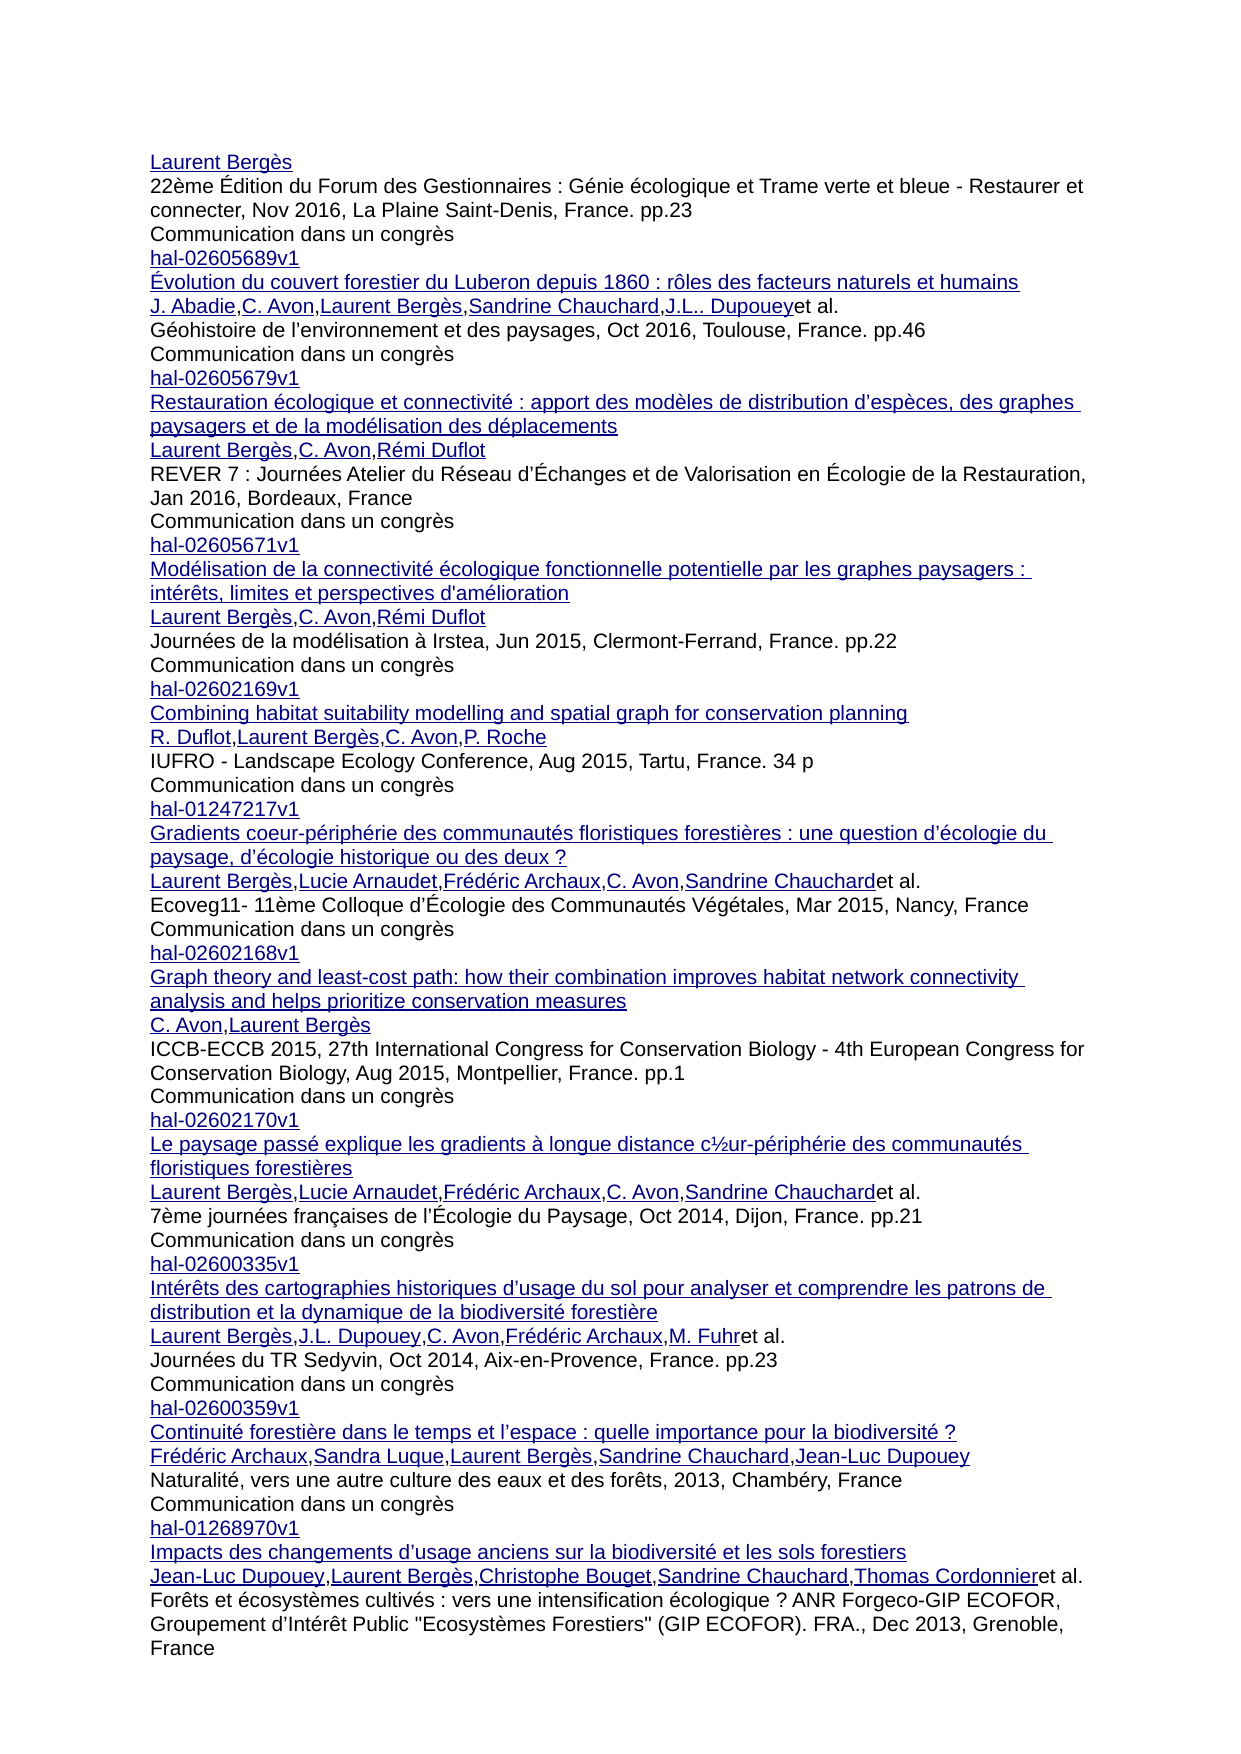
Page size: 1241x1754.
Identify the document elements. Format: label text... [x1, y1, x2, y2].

table_cell Modélisation de la connectivité écologique fonctionnelle potentielle par les graphes paysagers : intérêts, limites et perspectives d'amélioration Laurent Bergès,C. Avon,Rémi Duflot Journées de la modélisation à Irstea, Jun 2015, Clermont-Ferrand, France. pp.22 Communication dans un congrès hal-02602169v1 [150, 557, 1090, 701]
table_cell Le paysage passé explique les gradients à longue distance c½ur-périphérie des communautés floristiques forestières Laurent Bergès,Lucie Arnaudet,Frédéric Archaux,C. Avon,Sandrine Chauchardet al. 7ème journées françaises de l’Écologie du Paysage, Oct 2014, Dijon, France. pp.21 Communication dans un congrès hal-02600335v1 [150, 1132, 1090, 1276]
table_cell Laurent Bergès 22ème Édition du Forum des Gestionnaires : Génie écologique et Trame verte et bleue - Restaurer et connecter, Nov 2016, La Plaine Saint-Denis, France. pp.23 Communication dans un congrès hal-02605689v1 [150, 150, 1090, 270]
table_cell Restauration écologique et connectivité : apport des modèles de distribution d’espèces, des graphes paysagers et de la modélisation des déplacements Laurent Bergès,C. Avon,Rémi Duflot REVER 7 : Journées Atelier du Réseau d’Échanges et de Valorisation en Écologie de la Restauration, Jan 2016, Bordeaux, France Communication dans un congrès hal-02605671v1 [150, 390, 1090, 557]
table_cell Gradients coeur-périphérie des communautés floristiques forestières : une question d’écologie du paysage, d’écologie historique ou des deux ? Laurent Bergès,Lucie Arnaudet,Frédéric Archaux,C. Avon,Sandrine Chauchardet al. Ecoveg11- 11ème Colloque d’Écologie des Communautés Végétales, Mar 2015, Nancy, France Communication dans un congrès hal-02602168v1 [150, 821, 1090, 964]
table_cell Combining habitat suitability modelling and spatial graph for conservation planning R. Duflot,Laurent Bergès,C. Avon,P. Roche IUFRO - Landscape Ecology Conference, Aug 2015, Tartu, France. 34 p Communication dans un congrès hal-01247217v1 [150, 701, 1090, 821]
table_cell Évolution du couvert forestier du Luberon depuis 1860 : rôles des facteurs naturels et humains J. Abadie,C. Avon,Laurent Bergès,Sandrine Chauchard,J.L.. Dupoueyet al. Géohistoire de l’environnement et des paysages, Oct 2016, Toulouse, France. pp.46 Communication dans un congrès hal-02605679v1 [150, 270, 1090, 389]
table_cell Impacts des changements d’usage anciens sur la biodiversité et les sols forestiers Jean-Luc Dupouey,Laurent Bergès,Christophe Bouget,Sandrine Chauchard,Thomas Cordonnieret al. Forêts et écosystèmes cultivés : vers une intensification écologique ? ANR Forgeco-GIP ECOFOR, Groupement d’Intérêt Public "Ecosystèmes Forestiers" (GIP ECOFOR). FRA., Dec 2013, Grenoble, France [150, 1540, 1090, 1659]
table_cell Graph theory and least-cost path: how their combination improves habitat network connectivity analysis and helps prioritize conservation measures C. Avon,Laurent Bergès ICCB-ECCB 2015, 27th International Congress for Conservation Biology - 4th European Congress for Conservation Biology, Aug 2015, Montpellier, France. pp.1 Communication dans un congrès hal-02602170v1 [150, 965, 1090, 1132]
table_cell Continuité forestière dans le temps et l’espace : quelle importance pour la biodiversité ? Frédéric Archaux,Sandra Luque,Laurent Bergès,Sandrine Chauchard,Jean-Luc Dupouey Naturalité, vers une autre culture des eaux et des forêts, 2013, Chambéry, France Communication dans un congrès hal-01268970v1 [150, 1420, 1090, 1539]
table_cell Intérêts des cartographies historiques d’usage du sol pour analyser et comprendre les patrons de distribution et la dynamique de la biodiversité forestière Laurent Bergès,J.L. Dupouey,C. Avon,Frédéric Archaux,M. Fuhret al. Journées du TR Sedyvin, Oct 2014, Aix-en-Provence, France. pp.23 Communication dans un congrès hal-02600359v1 [150, 1276, 1090, 1420]
